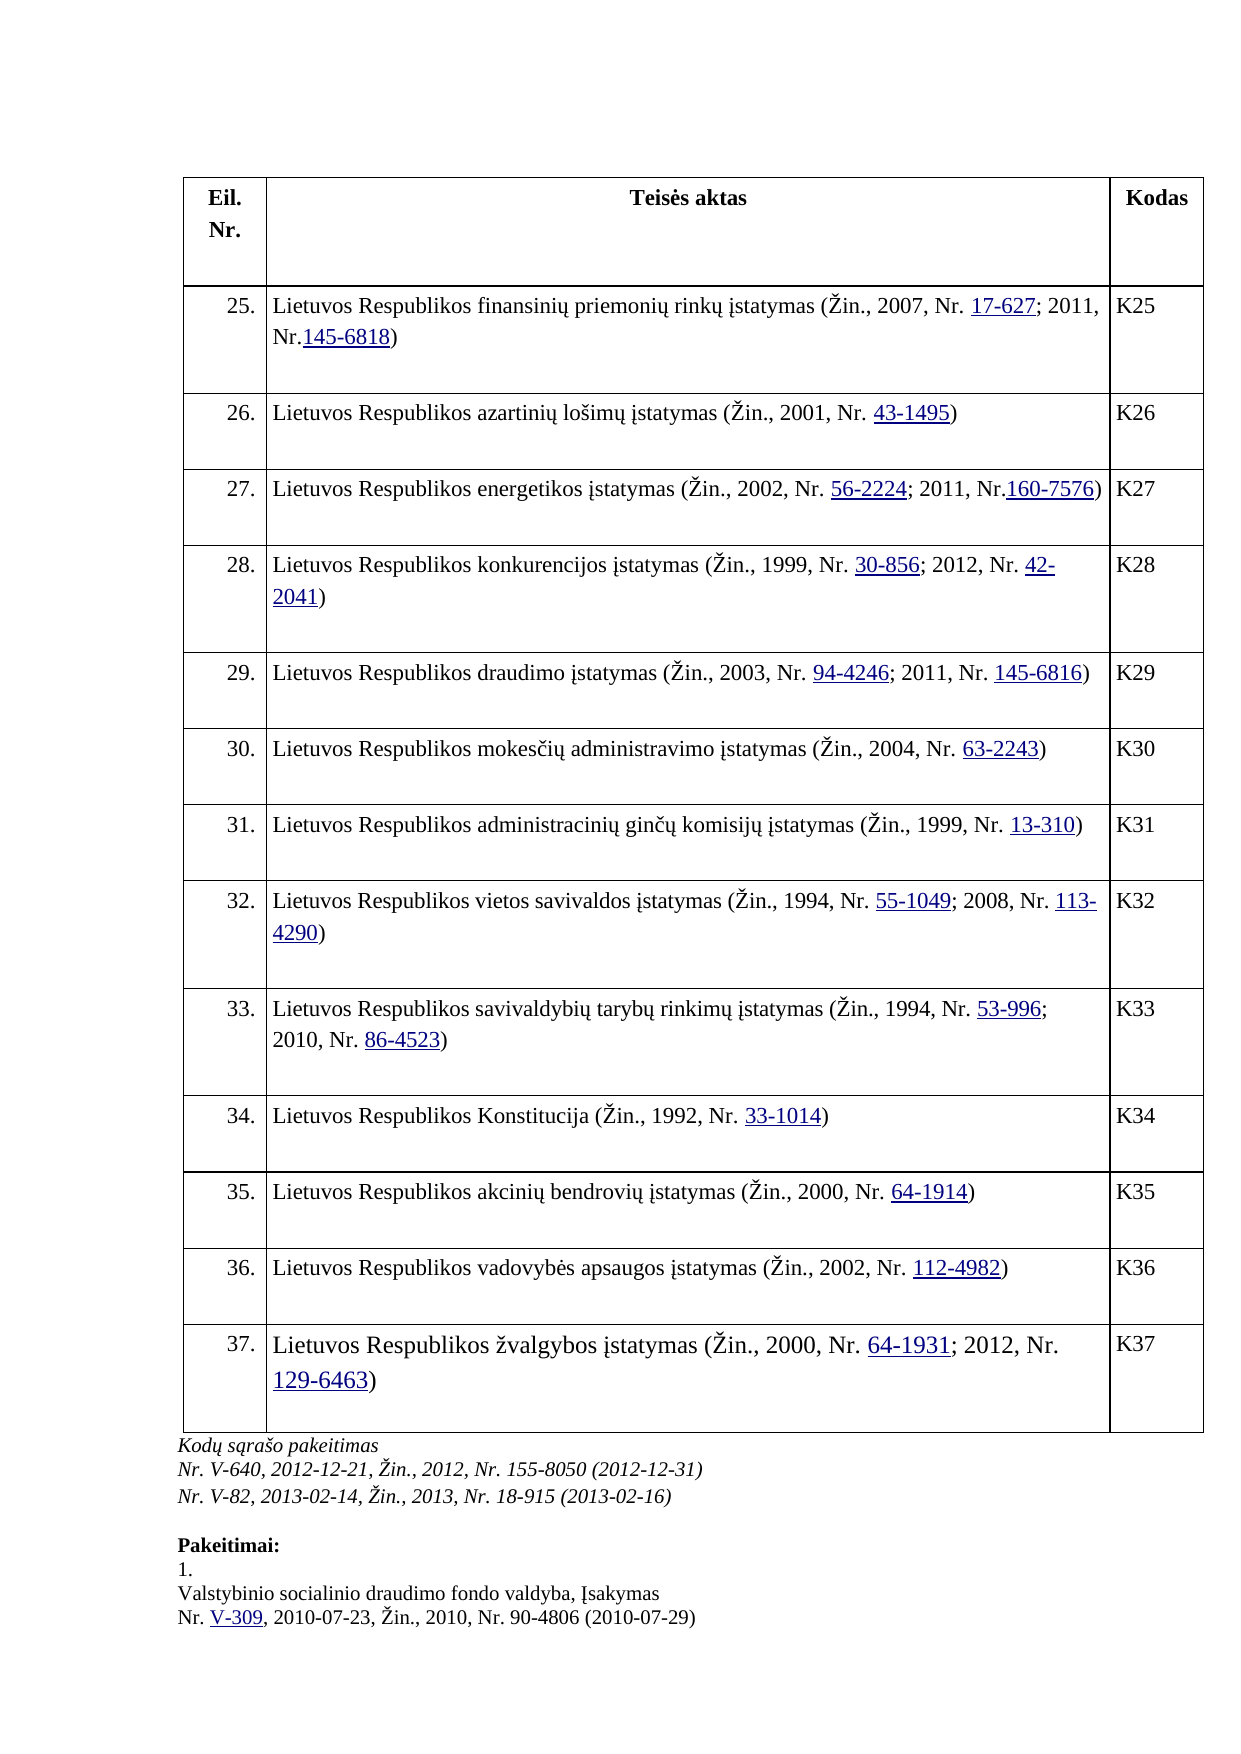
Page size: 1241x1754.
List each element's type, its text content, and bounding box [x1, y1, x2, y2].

table_cell K29 [1111, 653, 1203, 728]
table_cell K26 [1111, 394, 1203, 468]
table_cell K36 [1111, 1249, 1203, 1323]
table_cell Lietuvos Respublikos finansinių priemonių rinkų įstatymas (Žin., 2007, Nr. 17-627; 2011, Nr.145-6818) [267, 287, 1109, 392]
table_cell K32 [1111, 881, 1203, 988]
table_cell Lietuvos Respublikos administracinių ginčų komisijų įstatymas (Žin., 1999, Nr. 13-310) [267, 805, 1109, 880]
table_cell 27. [184, 470, 266, 544]
table_cell K28 [1111, 546, 1203, 652]
table_cell Lietuvos Respublikos vietos savivaldos įstatymas (Žin., 1994, Nr. 55-1049; 2008, Nr. 113-4290) [267, 881, 1109, 988]
text Nr. V-309, 2010-07-23, Žin., 2010, Nr. 90-4806 (2010-07-29) [177, 1605, 1181, 1629]
table_cell K25 [1111, 287, 1203, 392]
table_cell 34. [184, 1096, 266, 1171]
table_cell K34 [1111, 1096, 1203, 1171]
table_cell Lietuvos Respublikos akcinių bendrovių įstatymas (Žin., 2000, Nr. 64-1914) [267, 1173, 1109, 1247]
table_cell K30 [1111, 729, 1203, 804]
table_cell 35. [184, 1173, 266, 1247]
table_cell K37 [1111, 1325, 1203, 1432]
table_cell Lietuvos Respublikos energetikos įstatymas (Žin., 2002, Nr. 56-2224; 2011, Nr.160-7576) [267, 470, 1109, 544]
table_cell 33. [184, 989, 266, 1095]
text Kodų sąrašo pakeitimas [177, 1433, 1181, 1457]
table_cell K35 [1111, 1173, 1203, 1247]
table_cell 37. [184, 1325, 266, 1432]
text Valstybinio socialinio draudimo fondo valdyba, Įsakymas [177, 1581, 1181, 1605]
table_cell 28. [184, 546, 266, 652]
table_cell K27 [1111, 470, 1203, 544]
table_cell 26. [184, 394, 266, 468]
table_cell Lietuvos Respublikos mokesčių administravimo įstatymas (Žin., 2004, Nr. 63-2243) [267, 729, 1109, 804]
table_header Eil. Nr. [184, 178, 266, 285]
text Nr. V-640, 2012-12-21, Žin., 2012, Nr. 155-8050 (2012-12-31) [177, 1457, 1181, 1481]
table_header Teisės aktas [267, 178, 1109, 285]
table_header Kodas [1111, 178, 1203, 285]
table_cell 32. [184, 881, 266, 988]
table_cell K33 [1111, 989, 1203, 1095]
text Nr. V-82, 2013-02-14, Žin., 2013, Nr. 18-915 (2013-02-16) [177, 1484, 1181, 1508]
table_cell 36. [184, 1249, 266, 1323]
table_cell 31. [184, 805, 266, 880]
table_cell 25. [184, 287, 266, 392]
table_cell K31 [1111, 805, 1203, 880]
table_cell 30. [184, 729, 266, 804]
text Pakeitimai: [177, 1533, 1181, 1557]
table_cell Lietuvos Respublikos žvalgybos įstatymas (Žin., 2000, Nr. 64-1931; 2012, Nr. 129-6463) [267, 1325, 1109, 1432]
table_cell Lietuvos Respublikos savivaldybių tarybų rinkimų įstatymas (Žin., 1994, Nr. 53-996; 2010, Nr. 86-4523) [267, 989, 1109, 1095]
table_cell Lietuvos Respublikos draudimo įstatymas (Žin., 2003, Nr. 94-4246; 2011, Nr. 145-6816) [267, 653, 1109, 728]
text 1. [177, 1557, 1181, 1581]
table_cell 29. [184, 653, 266, 728]
table_cell Lietuvos Respublikos Konstitucija (Žin., 1992, Nr. 33-1014) [267, 1096, 1109, 1171]
table_cell Lietuvos Respublikos konkurencijos įstatymas (Žin., 1999, Nr. 30-856; 2012, Nr. 42-2041) [267, 546, 1109, 652]
table_cell Lietuvos Respublikos azartinių lošimų įstatymas (Žin., 2001, Nr. 43-1495) [267, 394, 1109, 468]
table_cell Lietuvos Respublikos vadovybės apsaugos įstatymas (Žin., 2002, Nr. 112-4982) [267, 1249, 1109, 1323]
